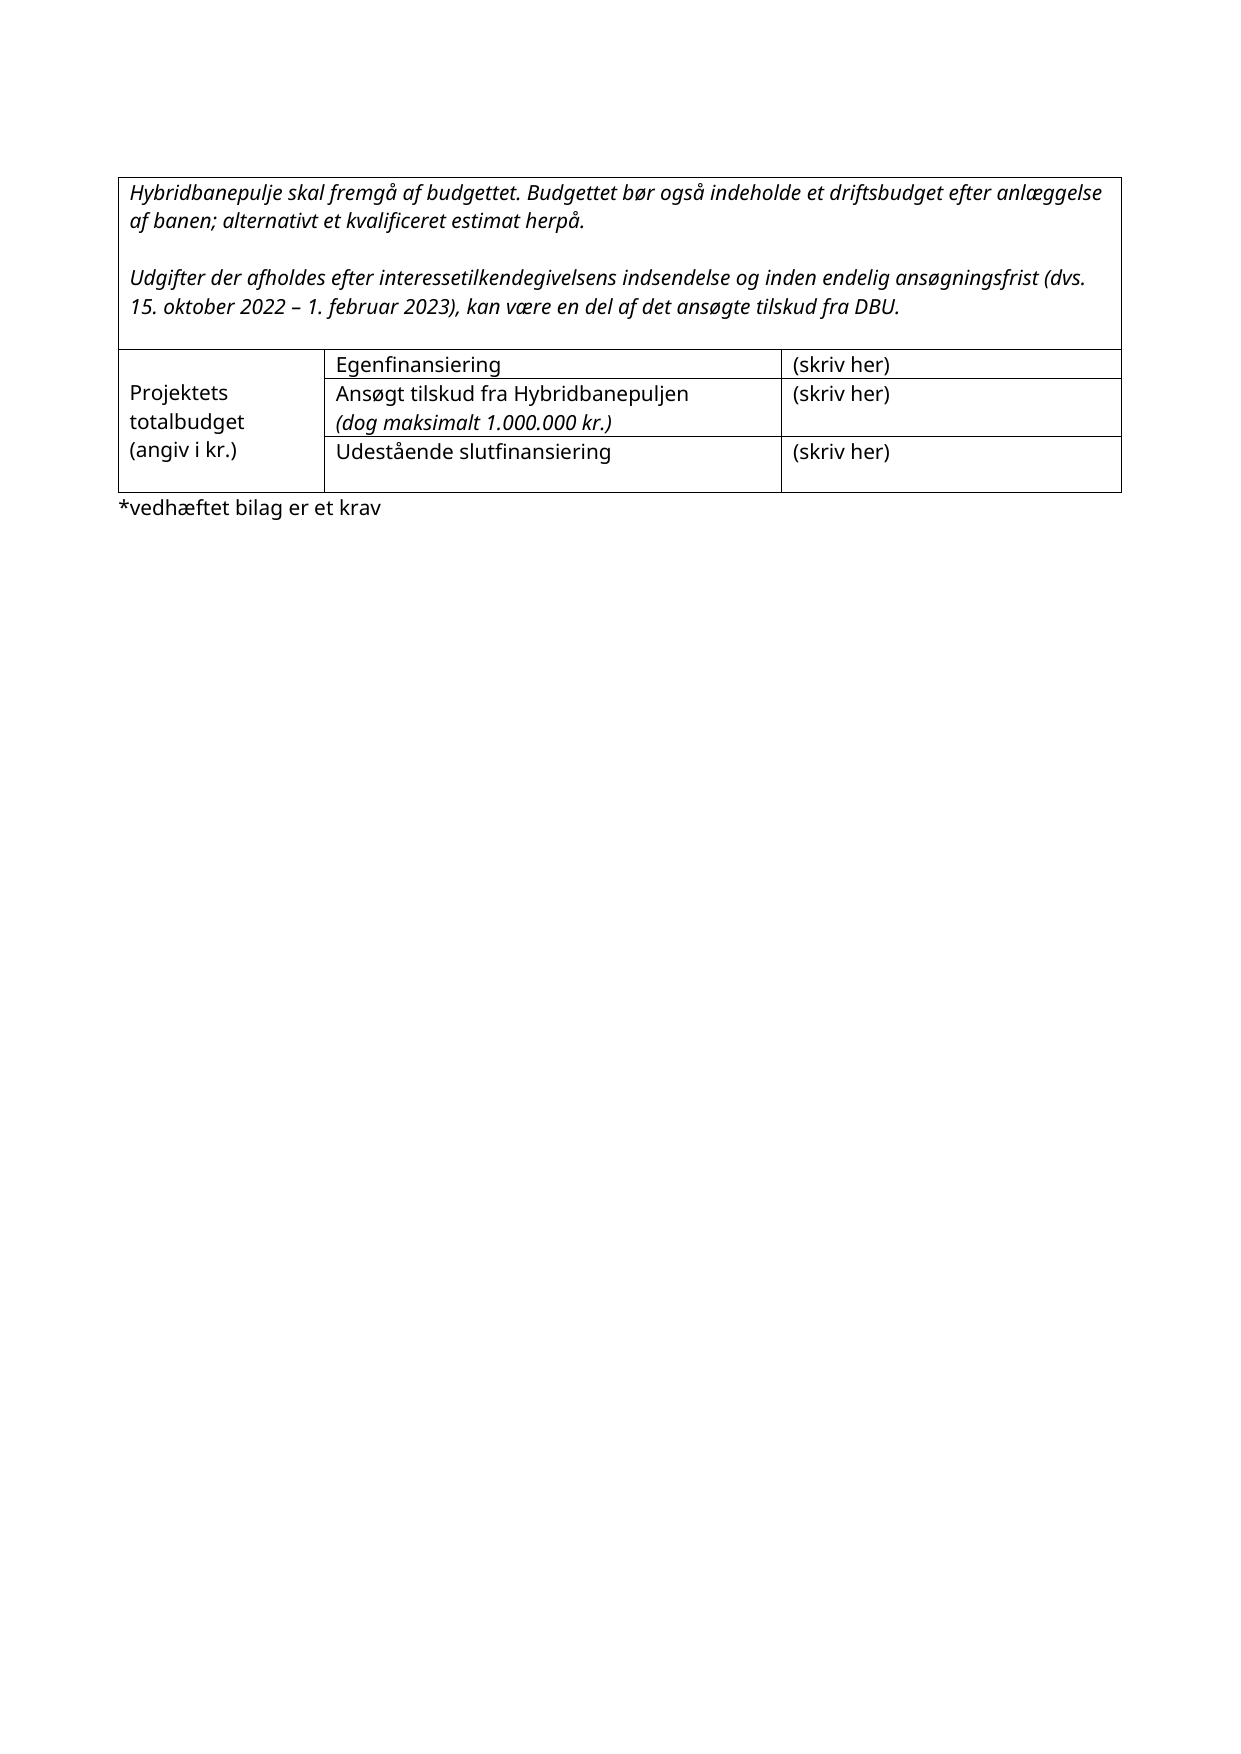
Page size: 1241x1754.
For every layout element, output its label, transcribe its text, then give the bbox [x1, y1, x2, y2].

table_header Hybridbanepulje skal fremgå af budgettet. Budgettet bør også indeholde et driftsbudget efter anlæggelse af banen; alternativt et kvalificeret estimat herpå. Udgifter der afholdes efter interessetilkendegivelsens indsendelse og inden endelig ansøgningsfrist (dvs. 15. oktober 2022 – 1. februar 2023), kan være en del af det ansøgte tilskud fra DBU. [119, 178, 1121, 349]
table_cell (skriv her) [782, 379, 1121, 436]
table_cell Ansøgt tilskud fra Hybridbanepuljen (dog maksimalt 1.000.000 kr.) [325, 379, 781, 436]
table_cell Udestående slutfinansiering [325, 437, 781, 492]
table_cell Projektets totalbudget (angiv i kr.) [119, 350, 324, 492]
table_cell Egenfinansiering [325, 350, 781, 378]
table_cell (skriv her) [782, 350, 1121, 378]
text *vedhæftet bilag er et krav [118, 493, 1122, 522]
table_cell (skriv her) [782, 437, 1121, 492]
